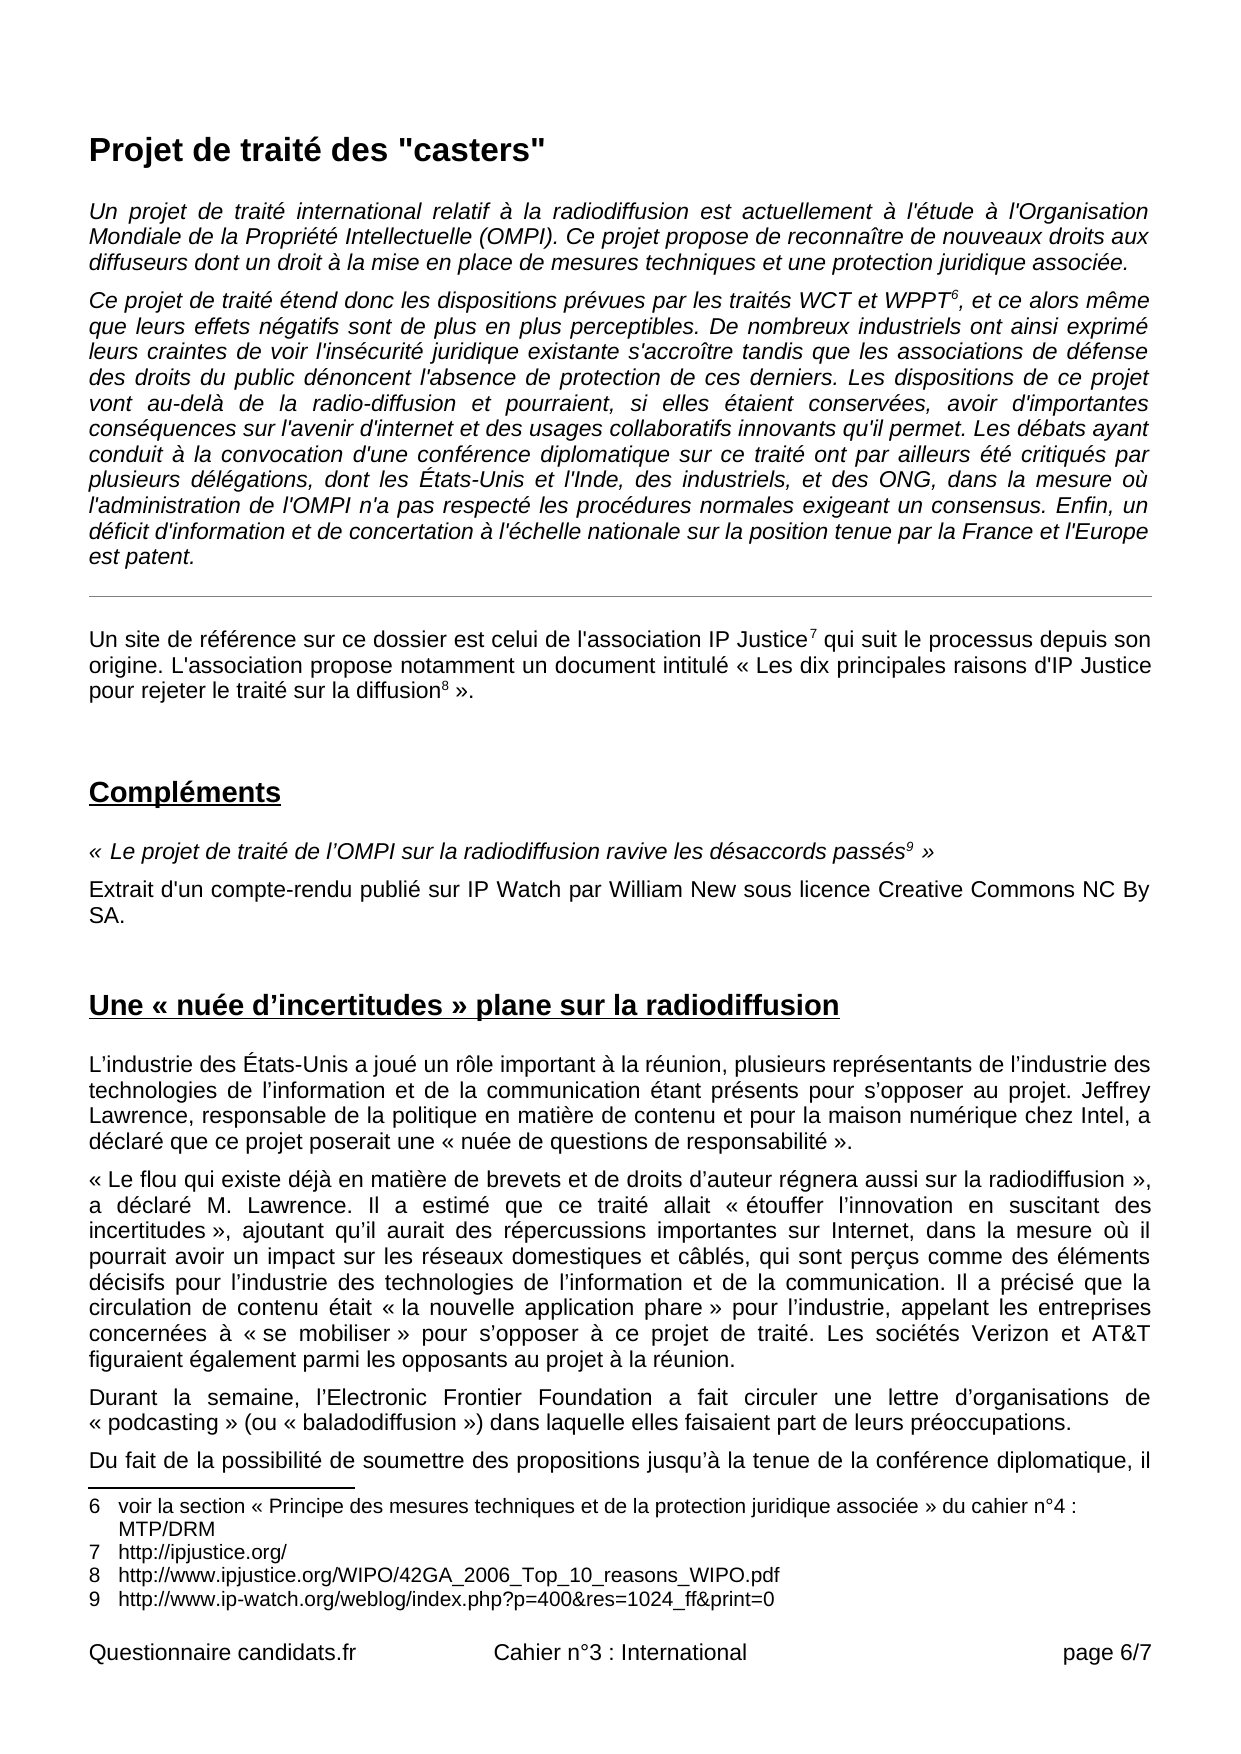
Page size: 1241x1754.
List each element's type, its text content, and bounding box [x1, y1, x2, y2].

text Durant la semaine, l’Electronic Frontier Foundation a fait circuler une lettre d’organisations de « podcasting » (ou « baladodiffusion ») dans laquelle elles faisaient part de leurs préoccupations. [88, 1384, 1152, 1436]
text Un projet de traité international relatif à la radiodiffusion est actuellement à l'étude à l'Organisation Mondiale de la Propriété Intellectuelle (OMPI). Ce projet propose de reconnaître de nouveaux droits aux diffuseurs dont un droit à la mise en place de mesures techniques et une protection juridique associée. [88, 198, 1152, 275]
text http://www.ipjustice.org/WIPO/42GA_2006_Top_10_reasons_WIPO.pdf [88, 1564, 1152, 1587]
text voir la section « Principe des mesures techniques et de la protection juridique associée » du cahier n°4 : MTP/DRM [88, 1494, 1152, 1541]
text L’industrie des États-Unis a joué un rôle important à la réunion, plusieurs représentants de l’industrie des technologies de l’information et de la communication étant présents pour s’opposer au projet. Jeffrey Lawrence, responsable de la politique en matière de contenu et pour la maison numérique chez Intel, a déclaré que ce projet poserait une « nuée de questions de responsabilité ». [88, 1052, 1152, 1154]
subtitle Compléments [88, 776, 1152, 809]
text Extrait d'un compte-rendu publié sur IP Watch par William New sous licence Creative Commons NC By SA. [88, 877, 1152, 928]
text http://www.ip-watch.org/weblog/index.php?p=400&res=1024_ff&print=0 [88, 1587, 1152, 1610]
text « Le projet de traité de l’OMPI sur la radiodiffusion ravive les désaccords passés » [88, 839, 1152, 864]
subtitle Une « nuée d’incertitudes » plane sur la radiodiffusion [88, 989, 1152, 1022]
text Un site de référence sur ce dossier est celui de l'association IP Justice qui suit le processus depuis son origine. L'association propose notamment un document intitulé « Les dix principales raisons d'IP Justice pour rejeter le traité sur la diffusion ». [88, 627, 1152, 703]
text Ce projet de traité étend donc les dispositions prévues par les traités WCT et WPPT, et ce alors même que leurs effets négatifs sont de plus en plus perceptibles. De nombreux industriels ont ainsi exprimé leurs craintes de voir l'insécurité juridique existante s'accroître tandis que les associations de défense des droits du public dénoncent l'absence de protection de ces derniers. Les dispositions de ce projet vont au-delà de la radio-diffusion et pourraient, si elles étaient conservées, avoir d'importantes conséquences sur l'avenir d'internet et des usages collaboratifs innovants qu'il permet. Les débats ayant conduit à la convocation d'une conférence diplomatique sur ce traité ont par ailleurs été critiqués par plusieurs délégations, dont les États-Unis et l'Inde, des industriels, et des ONG, dans la mesure où l'administration de l'OMPI n'a pas respecté les procédures normales exigeant un consensus. Enfin, un déficit d'information et de concertation à l'échelle nationale sur la position tenue par la France et l'Europe est patent. [88, 288, 1152, 570]
subtitle Projet de traité des "casters" [88, 131, 1152, 168]
text http://ipjustice.org/ [88, 1541, 1152, 1564]
text Du fait de la possibilité de soumettre des propositions jusqu’à la tenue de la conférence diplomatique, il [88, 1448, 1152, 1474]
text « Le flou qui existe déjà en matière de brevets et de droits d’auteur régnera aussi sur la radiodiffusion », a déclaré M. Lawrence. Il a estimé que ce traité allait « étouffer l’innovation en suscitant des incertitudes », ajoutant qu’il aurait des répercussions importantes sur Internet, dans la mesure où il pourrait avoir un impact sur les réseaux domestiques et câblés, qui sont perçus comme des éléments décisifs pour l’industrie des technologies de l’information et de la communication. Il a précisé que la circulation de contenu était « la nouvelle application phare » pour l’industrie, appelant les entreprises concernées à « se mobiliser » pour s’opposer à ce projet de traité. Les sociétés Verizon et AT&T figuraient également parmi les opposants au projet à la réunion. [88, 1167, 1152, 1372]
